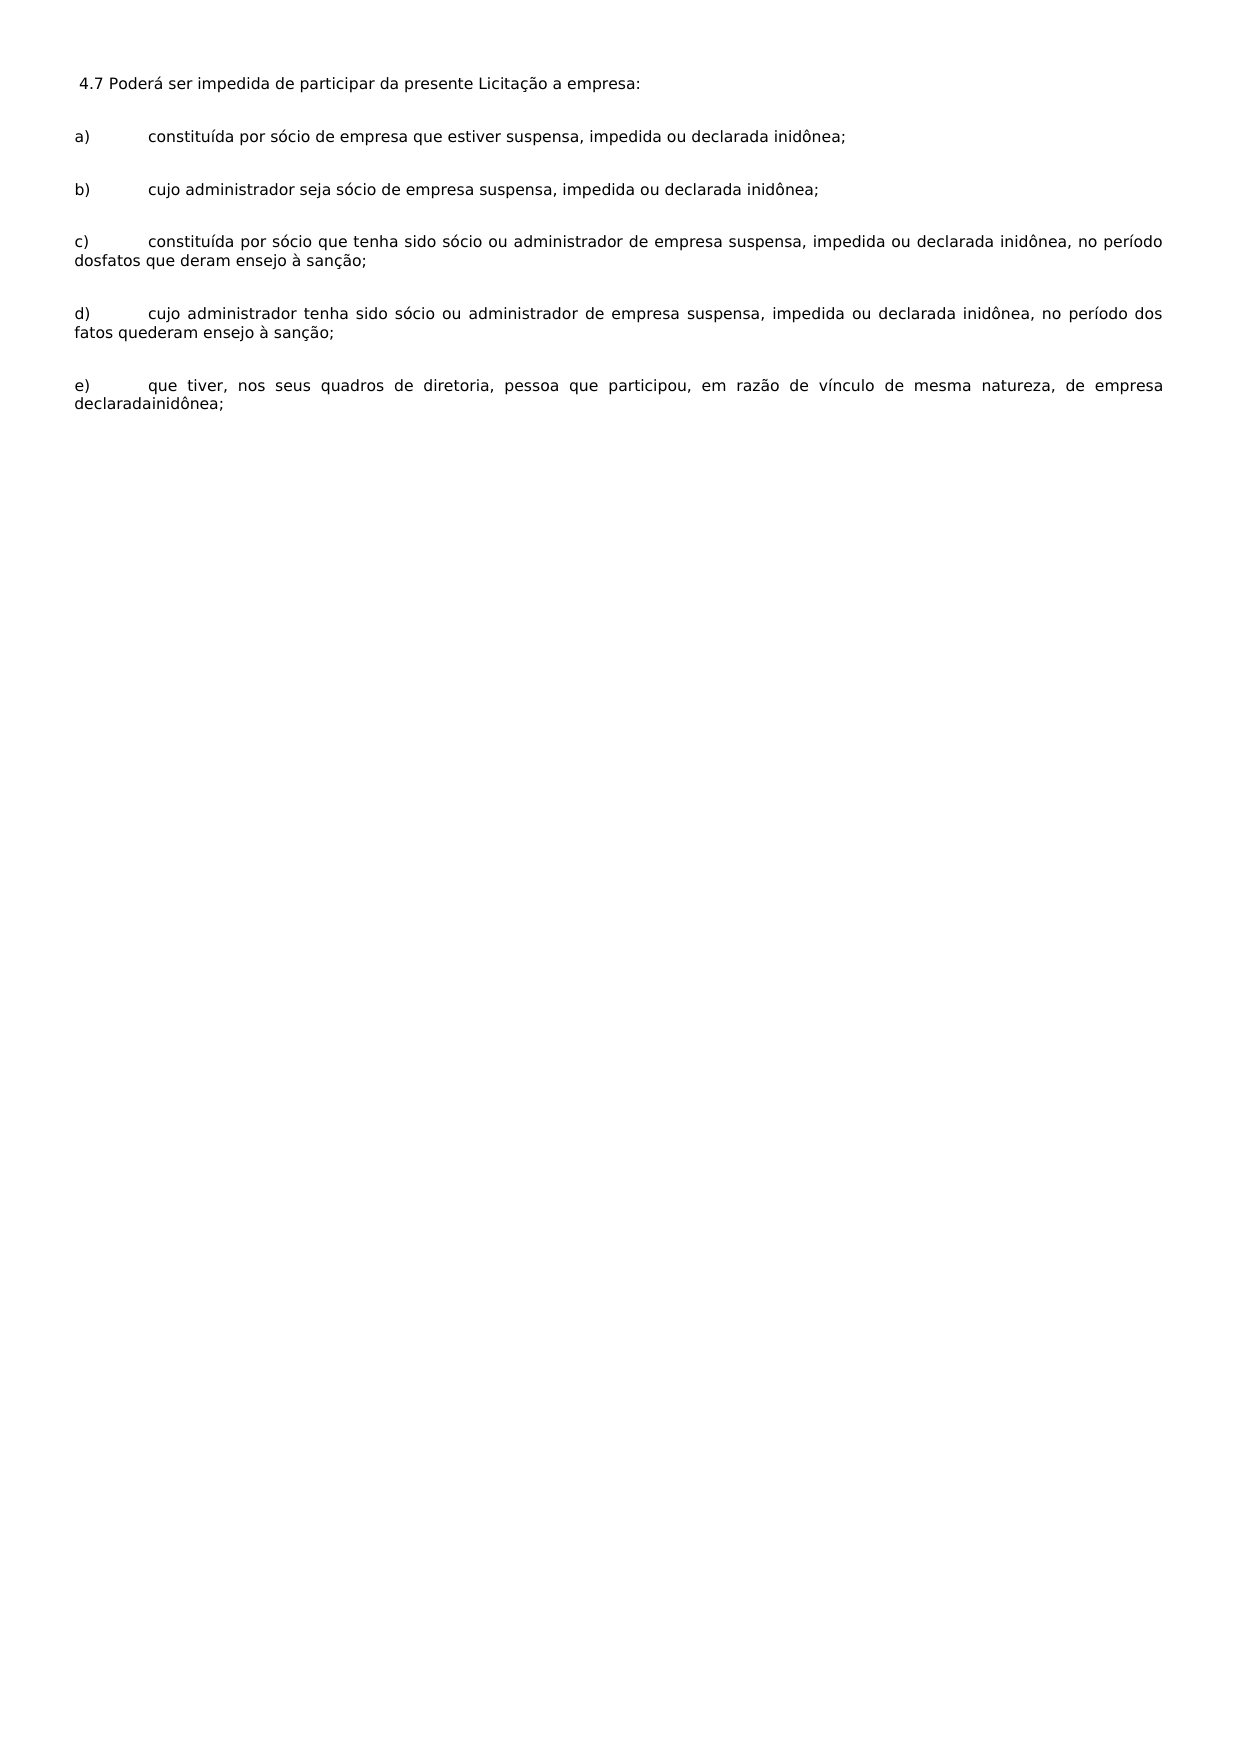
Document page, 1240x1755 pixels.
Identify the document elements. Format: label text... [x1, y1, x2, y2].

text 4.7 Poderá ser impedida de participar da presente Licitação a empresa: [79, 75, 1143, 93]
list que tiver, nos seus quadros de diretoria, pessoa que participou, em razão de vínculo de mesma natureza, de empresa declaradainidônea; [74, 377, 1165, 413]
list cujo administrador seja sócio de empresa suspensa, impedida ou declarada inidônea; [74, 181, 1165, 199]
list cujo administrador tenha sido sócio ou administrador de empresa suspensa, impedida ou declarada inidônea, no período dos fatos quederam ensejo à sanção; [74, 305, 1165, 342]
list constituída por sócio que tenha sido sócio ou administrador de empresa suspensa, impedida ou declarada inidônea, no período dosfatos que deram ensejo à sanção; [74, 233, 1165, 270]
list constituída por sócio de empresa que estiver suspensa, impedida ou declarada inidônea; [74, 128, 1165, 146]
